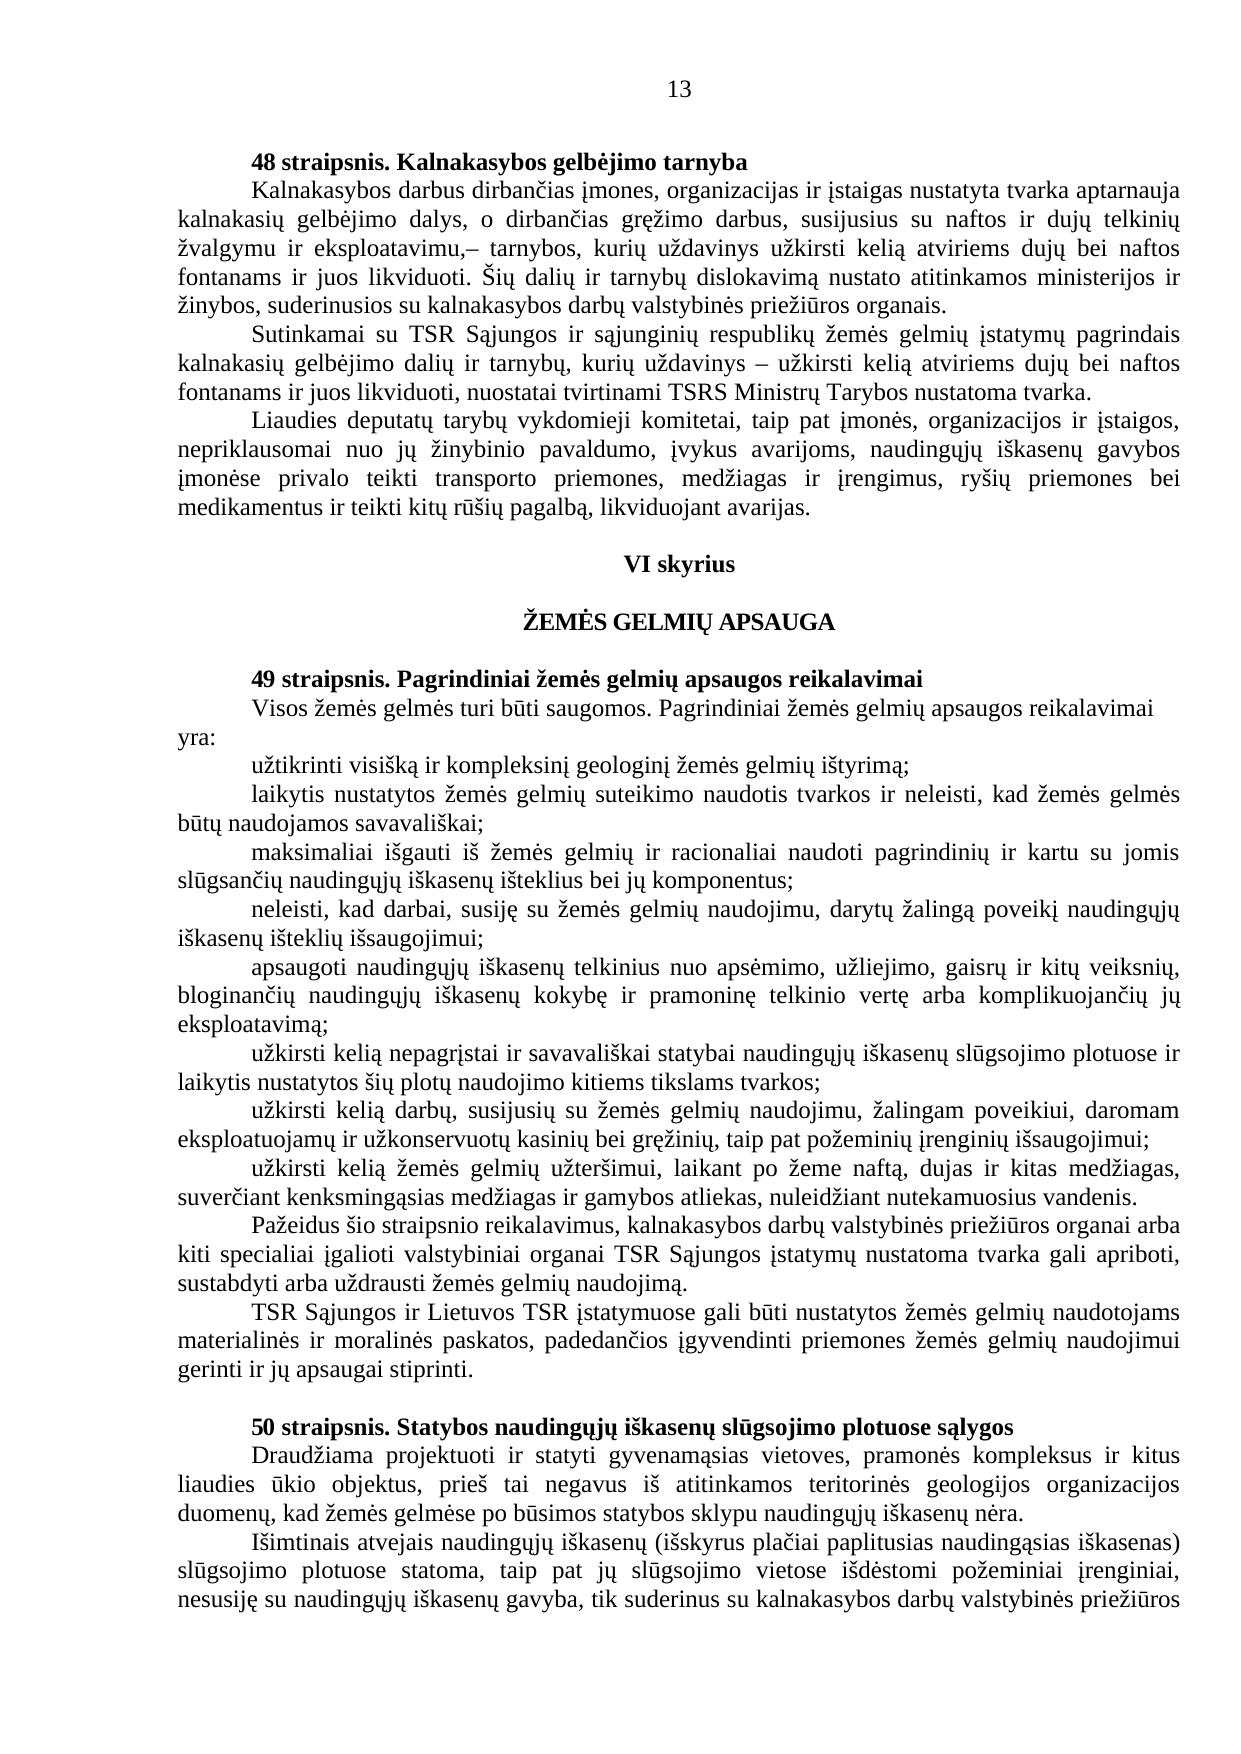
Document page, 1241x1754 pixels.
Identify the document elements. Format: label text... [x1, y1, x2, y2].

text Visos žemės gelmės turi būti saugomos. Pagrindiniai žemės gelmių apsaugos reikalavimai yra: [177, 693, 1181, 751]
text maksimaliai išgauti iš žemės gelmių ir racionaliai naudoti pagrindinių ir kartu su jomis slūgsančių naudingųjų iškasenų išteklius bei jų komponentus; [177, 837, 1181, 894]
text 48 straipsnis. Kalnakasybos gelbėjimo tarnyba [177, 147, 1181, 176]
text TSR Sąjungos ir Lietuvos TSR įstatymuose gali būti nustatytos žemės gelmių naudotojams materialinės ir moralinės paskatos, padedančios įgyvendinti priemones žemės gelmių naudojimui gerinti ir jų apsaugai stiprinti. [177, 1297, 1181, 1383]
text VI skyrius [177, 549, 1181, 578]
text užkirsti kelią darbų, susijusių su žemės gelmių naudojimu, žalingam poveikiui, daromam eksploatuojamų ir užkonservuotų kasinių bei gręžinių, taip pat požeminių įrenginių išsaugojimui; [177, 1096, 1181, 1153]
text apsaugoti naudingųjų iškasenų telkinius nuo apsėmimo, užliejimo, gaisrų ir kitų veiksnių, bloginančių naudingųjų iškasenų kokybę ir pramoninę telkinio vertę arba komplikuojančių jų eksploatavimą; [177, 952, 1181, 1038]
text Sutinkamai su TSR Sąjungos ir sąjunginių respublikų žemės gelmių įstatymų pagrindais kalnakasių gelbėjimo dalių ir tarnybų, kurių uždavinys – užkirsti kelią atviriems dujų bei naftos fontanams ir juos likviduoti, nuostatai tvirtinami TSRS Ministrų Tarybos nustatoma tvarka. [177, 319, 1181, 406]
text Kalnakasybos darbus dirbančias įmones, organizacijas ir įstaigas nustatyta tvarka aptarnauja kalnakasių gelbėjimo dalys, o dirbančias gręžimo darbus, susijusius su naftos ir dujų telkinių žvalgymu ir eksploatavimu,– tarnybos, kurių uždavinys užkirsti kelią atviriems dujų bei naftos fontanams ir juos likviduoti. Šių dalių ir tarnybų dislokavimą nustato atitinkamos ministerijos ir žinybos, suderinusios su kalnakasybos darbų valstybinės priežiūros organais. [177, 176, 1181, 319]
text Pažeidus šio straipsnio reikalavimus, kalnakasybos darbų valstybinės priežiūros organai arba kiti specialiai įgalioti valstybiniai organai TSR Sąjungos įstatymų nustatoma tvarka gali apriboti, sustabdyti arba uždrausti žemės gelmių naudojimą. [177, 1211, 1181, 1297]
text užkirsti kelią žemės gelmių užteršimui, laikant po žeme naftą, dujas ir kitas medžiagas, suverčiant kenksmingąsias medžiagas ir gamybos atliekas, nuleidžiant nutekamuosius vandenis. [177, 1153, 1181, 1211]
text užkirsti kelią nepagrįstai ir savavališkai statybai naudingųjų iškasenų slūgsojimo plotuose ir laikytis nustatytos šių plotų naudojimo kitiems tikslams tvarkos; [177, 1038, 1181, 1096]
text 50 straipsnis. Statybos naudingųjų iškasenų slūgsojimo plotuose sąlygos [177, 1412, 1181, 1441]
text laikytis nustatytos žemės gelmių suteikimo naudotis tvarkos ir neleisti, kad žemės gelmės būtų naudojamos savavališkai; [177, 779, 1181, 837]
text užtikrinti visišką ir kompleksinį geologinį žemės gelmių ištyrimą; [177, 751, 1181, 779]
text 49 straipsnis. Pagrindiniai žemės gelmių apsaugos reikalavimai [177, 664, 1181, 693]
text neleisti, kad darbai, susiję su žemės gelmių naudojimu, darytų žalingą poveikį naudingųjų iškasenų išteklių išsaugojimui; [177, 894, 1181, 952]
text Liaudies deputatų tarybų vykdomieji komitetai, taip pat įmonės, organizacijos ir įstaigos, nepriklausomai nuo jų žinybinio pavaldumo, įvykus avarijoms, naudingųjų iškasenų gavybos įmonėse privalo teikti transporto priemones, medžiagas ir įrengimus, ryšių priemones bei medikamentus ir teikti kitų rūšių pagalbą, likviduojant avarijas. [177, 406, 1181, 521]
text Žemės gelmių apsauga [177, 607, 1181, 636]
text Išimtinais atvejais naudingųjų iškasenų (išskyrus plačiai paplitusias naudingąsias iškasenas) slūgsojimo plotuose statoma, taip pat jų slūgsojimo vietose išdėstomi požeminiai įrenginiai, nesusiję su naudingųjų iškasenų gavyba, tik suderinus su kalnakasybos darbų valstybinės priežiūros [177, 1527, 1181, 1613]
text Draudžiama projektuoti ir statyti gyvenamąsias vietoves, pramonės kompleksus ir kitus liaudies ūkio objektus, prieš tai negavus iš atitinkamos teritorinės geologijos organizacijos duomenų, kad žemės gelmėse po būsimos statybos sklypu naudingųjų iškasenų nėra. [177, 1441, 1181, 1527]
